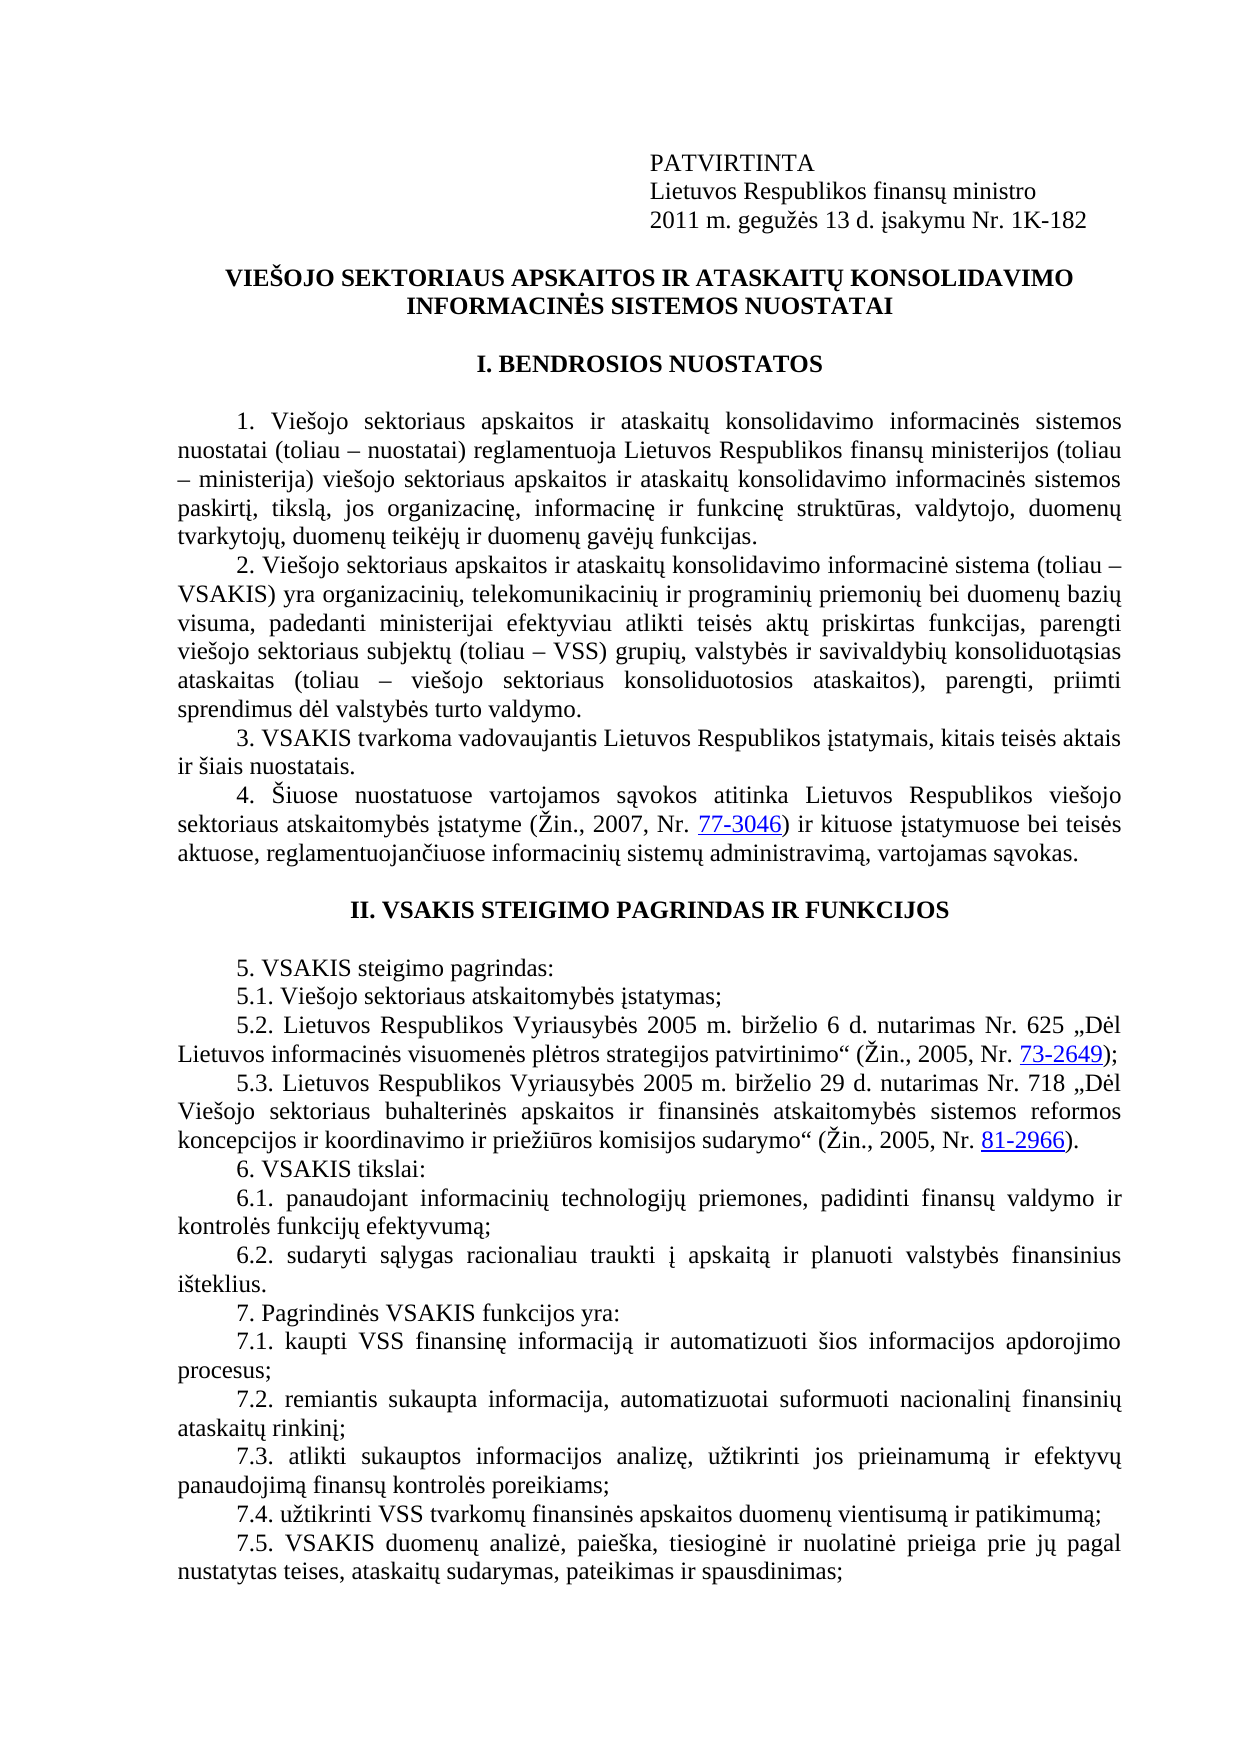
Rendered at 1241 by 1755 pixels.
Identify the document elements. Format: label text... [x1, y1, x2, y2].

text 7.5. VSAKIS duomenų analizė, paieška, tiesioginė ir nuolatinė prieiga prie jų pagal nustatytas teises, ataskaitų sudarymas, pateikimas ir spausdinimas; [177, 1528, 1122, 1585]
text 7. Pagrindinės VSAKIS funkcijos yra: [177, 1298, 1122, 1326]
text 5. VSAKIS steigimo pagrindas: [177, 953, 1122, 981]
text 5.1. Viešojo sektoriaus atskaitomybės įstatymas; [177, 981, 1122, 1010]
text 6.2. sudaryti sąlygas racionaliau traukti į apskaitą ir planuoti valstybės finansinius išteklius. [177, 1240, 1122, 1298]
text II. VSAKIS STEIGIMO PAGRINDAS IR FUNKCIJOS [177, 895, 1122, 924]
text 7.4. užtikrinti VSS tvarkomų finansinės apskaitos duomenų vientisumą ir patikimumą; [177, 1499, 1122, 1528]
text 4. Šiuose nuostatuose vartojamos sąvokos atitinka Lietuvos Respublikos viešojo sektoriaus atskaitomybės įstatyme (Žin., 2007, Nr. 77-3046) ir kituose įstatymuose bei teisės aktuose, reglamentuojančiuose informacinių sistemų administravimą, vartojamas sąvokas. [177, 780, 1122, 866]
text 7.3. atlikti sukauptos informacijos analizę, užtikrinti jos prieinamumą ir efektyvų panaudojimą finansų kontrolės poreikiams; [177, 1441, 1122, 1499]
text Lietuvos Respublikos finansų ministro [649, 176, 1122, 205]
text 5.3. Lietuvos Respublikos Vyriausybės 2005 m. birželio 29 d. nutarimas Nr. 718 „Dėl Viešojo sektoriaus buhalterinės apskaitos ir finansinės atskaitomybės sistemos reformos koncepcijos ir koordinavimo ir priežiūros komisijos sudarymo“ (Žin., 2005, Nr. 81-2966). [177, 1068, 1122, 1154]
text 2011 m. gegužės 13 d. įsakymu Nr. 1K-182 [649, 205, 1122, 234]
text PATVIRTINTA [649, 148, 1122, 176]
text 7.1. kaupti VSS finansinę informaciją ir automatizuoti šios informacijos apdorojimo procesus; [177, 1326, 1122, 1384]
text 6.1. panaudojant informacinių technologijų priemones, padidinti finansų valdymo ir kontrolės funkcijų efektyvumą; [177, 1183, 1122, 1240]
text 3. VSAKIS tvarkoma vadovaujantis Lietuvos Respublikos įstatymais, kitais teisės aktais ir šiais nuostatais. [177, 723, 1122, 780]
text 6. VSAKIS tikslai: [177, 1154, 1122, 1183]
text 7.2. remiantis sukaupta informacija, automatizuotai suformuoti nacionalinį finansinių ataskaitų rinkinį; [177, 1384, 1122, 1441]
text 1. Viešojo sektoriaus apskaitos ir ataskaitų konsolidavimo informacinės sistemos nuostatai (toliau – nuostatai) reglamentuoja Lietuvos Respublikos finansų ministerijos (toliau – ministerija) viešojo sektoriaus apskaitos ir ataskaitų konsolidavimo informacinės sistemos paskirtį, tikslą, jos organizacinę, informacinę ir funkcinę struktūras, valdytojo, duomenų tvarkytojų, duomenų teikėjų ir duomenų gavėjų funkcijas. [177, 406, 1122, 550]
text I. BENDROSIOS NUOSTATOS [177, 349, 1122, 378]
text 5.2. Lietuvos Respublikos Vyriausybės 2005 m. birželio 6 d. nutarimas Nr. 625 „Dėl Lietuvos informacinės visuomenės plėtros strategijos patvirtinimo“ (Žin., 2005, Nr. 73-2649); [177, 1010, 1122, 1068]
text 2. Viešojo sektoriaus apskaitos ir ataskaitų konsolidavimo informacinė sistema (toliau – VSAKIS) yra organizacinių, telekomunikacinių ir programinių priemonių bei duomenų bazių visuma, padedanti ministerijai efektyviau atlikti teisės aktų priskirtas funkcijas, parengti viešojo sektoriaus subjektų (toliau – VSS) grupių, valstybės ir savivaldybių konsoliduotąsias ataskaitas (toliau – viešojo sektoriaus konsoliduotosios ataskaitos), parengti, priimti sprendimus dėl valstybės turto valdymo. [177, 550, 1122, 723]
text Viešojo sektoriaus apskaitos ir ataskaitų konsolidavimo informacinės sistemos NUOSTATAI [177, 263, 1122, 320]
